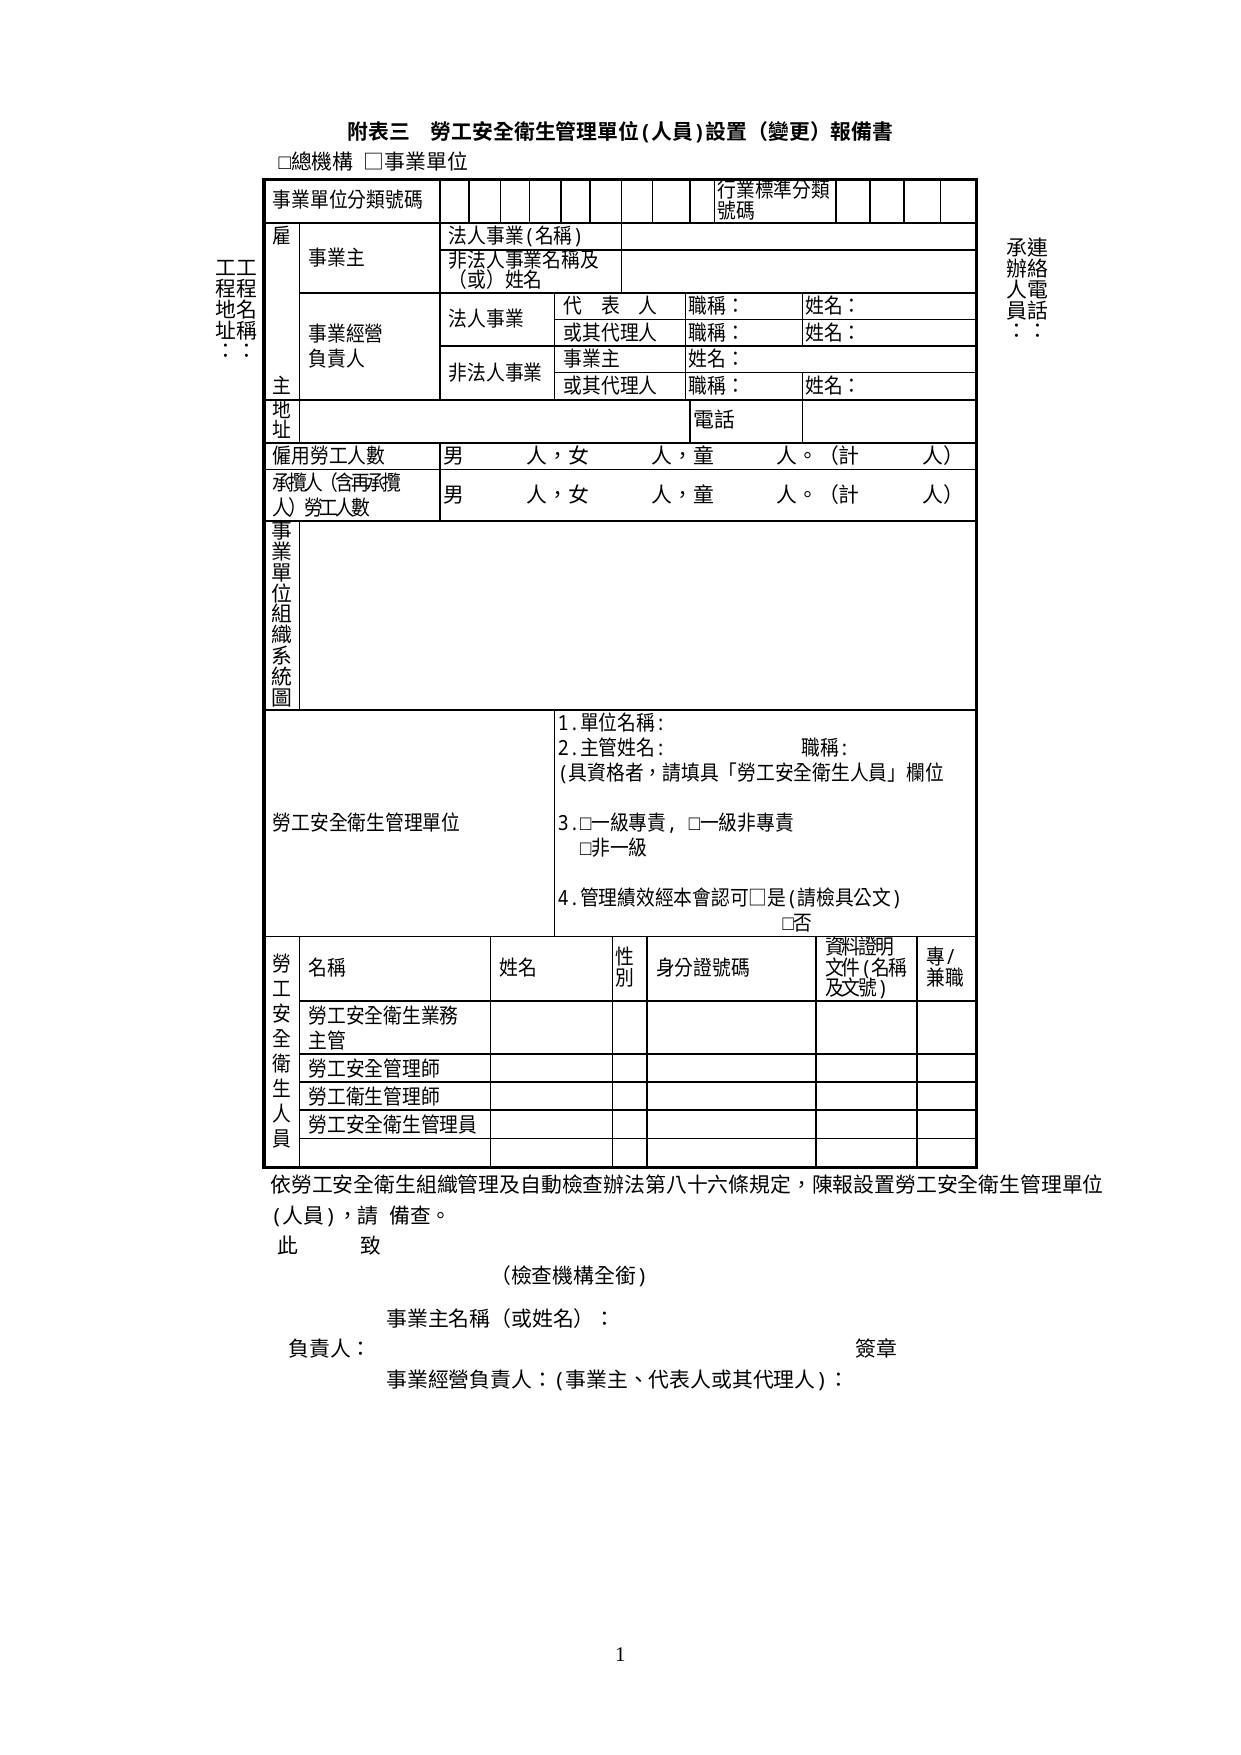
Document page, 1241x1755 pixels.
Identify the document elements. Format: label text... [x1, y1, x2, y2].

table_header [622, 181, 652, 222]
table_cell 負責人： [285, 1333, 383, 1363]
table_header [501, 181, 529, 222]
table_cell [918, 1002, 975, 1053]
table_cell [300, 401, 689, 442]
table_cell 姓名： [686, 347, 975, 372]
table_cell [817, 1139, 916, 1166]
table_cell 非法人事業名稱及（或）姓名 [441, 251, 621, 292]
table_cell 勞工衛生管理師 [300, 1083, 490, 1109]
table_header [852, 1303, 955, 1333]
table_cell 地址 [266, 401, 299, 442]
table_cell [491, 1083, 612, 1109]
table_cell 姓名： [803, 294, 975, 319]
table_cell [648, 1055, 815, 1081]
table_header [905, 181, 940, 222]
table_cell [918, 1083, 975, 1109]
table_cell [613, 1002, 646, 1053]
table_header [470, 181, 500, 222]
table_cell [491, 1111, 612, 1137]
table_cell [817, 1111, 916, 1137]
table_cell [300, 1139, 490, 1166]
table_cell 事業主 [300, 224, 439, 292]
table_header [530, 181, 560, 222]
table_cell [648, 1139, 815, 1166]
table_cell [918, 1139, 975, 1166]
table_cell 資料證明文件(名稱及文號) [817, 937, 916, 1000]
table_header [837, 181, 869, 222]
table_cell [803, 401, 975, 442]
table_cell [491, 1139, 612, 1166]
table_cell 僱用勞工人數 [266, 444, 439, 469]
table_cell 事業經營 負責人 [300, 294, 439, 399]
table_cell [648, 1083, 815, 1109]
text 此 致 [197, 1229, 1036, 1259]
table_cell 電話 [691, 401, 802, 442]
table_header [591, 181, 621, 222]
text 附表三 勞工安全衛生管理單位(人員)設置（變更）報備書 [162, 115, 1078, 145]
table_cell [383, 1333, 852, 1363]
table_cell [918, 1055, 975, 1081]
table_cell 男 人，女 人，童 人。（計 人） [441, 444, 975, 469]
table_cell 承攬人（含再承攬人）勞工人數 [266, 470, 439, 520]
table_cell 身分證號碼 [648, 937, 815, 1000]
table_cell [981, 222, 1055, 471]
table_cell [918, 1111, 975, 1137]
table_cell [300, 522, 975, 709]
table_cell 專/兼職 [918, 937, 975, 1000]
table_cell [613, 1111, 646, 1137]
text 依勞工安全衛生組織管理及自動檢查辦法第八十六條規定，陳報設置勞工安全衛生管理單位 [207, 1169, 1125, 1199]
table_cell 勞工安全衛生管理單位 [266, 711, 554, 936]
table_cell 姓名 [491, 937, 612, 1000]
table_cell 雇 主 [174, 242, 249, 491]
text □總機構 □事業單位 [162, 145, 1101, 176]
table_cell [648, 1002, 815, 1053]
table_cell 或其代理人 [555, 320, 685, 345]
table_cell [622, 251, 975, 292]
table_cell 勞工安全衛生管理員 [300, 1111, 490, 1137]
table_cell [613, 1083, 646, 1109]
table_cell [613, 1139, 646, 1166]
table_cell 姓名： [803, 320, 975, 345]
table_cell 事 業 單 位 組 織 系 統 圖 [266, 522, 299, 709]
table_cell 法人事業 [441, 294, 554, 345]
table_cell [622, 224, 975, 249]
table_cell 勞工安全衛生業務 主管 [300, 1002, 490, 1053]
table_cell 職稱： [686, 373, 802, 399]
table_header [441, 181, 468, 222]
table_cell [817, 1083, 916, 1109]
table_cell [613, 1055, 646, 1081]
text (人員)，請 備查。 [207, 1199, 1125, 1229]
table_cell 代 表 人 [555, 294, 685, 319]
table_cell [852, 1363, 955, 1393]
table_header 行業標準分類 號碼 [715, 181, 835, 222]
table_cell 勞 工 安 全 衛 生 人 員 [266, 937, 299, 1166]
table_cell 職稱： [686, 294, 802, 319]
table_header [941, 181, 975, 222]
table_header 事業單位分類號碼 [266, 181, 439, 222]
table_cell 勞工安全管理師 [300, 1055, 490, 1081]
table_cell [285, 1363, 383, 1393]
table_header [871, 181, 903, 222]
table_cell 事業經營負責人：(事業主、代表人或其代理人)： [383, 1363, 852, 1393]
table_cell 或其代理人 [555, 373, 685, 399]
table_cell 姓名： [803, 373, 975, 399]
table_cell [491, 1002, 612, 1053]
table_cell [817, 1055, 916, 1081]
table_header [285, 1303, 383, 1333]
table_cell 法人事業(名稱) [441, 224, 621, 249]
text （檢查機構全銜) [198, 1259, 1078, 1290]
table_cell 1.單位名稱: 2.主管姓名: 職稱: (具資格者，請填具「勞工安全衛生人員」欄位 3.□一級專責, □一級非專責 □非一級 4.管理績效經本會認可□是(請檢具公文) □否 [555, 711, 975, 936]
table_cell 雇 主 [266, 224, 299, 399]
table_cell 名稱 [300, 937, 490, 1000]
table_cell 事業主 [555, 347, 685, 372]
table_cell [491, 1055, 612, 1081]
table_header [562, 181, 589, 222]
table_header [653, 181, 689, 222]
table_cell 簽章 [852, 1333, 955, 1363]
table_cell 男 人，女 人，童 人。（計 人） [441, 470, 975, 520]
table_header 事業主名稱（或姓名）： [383, 1303, 852, 1333]
table_header [691, 181, 714, 222]
table_cell [817, 1002, 916, 1053]
table_cell [648, 1111, 815, 1137]
table_cell 職稱： [686, 320, 802, 345]
table_cell 非法人事業 [441, 347, 554, 399]
table_cell 性別 [613, 937, 646, 1000]
